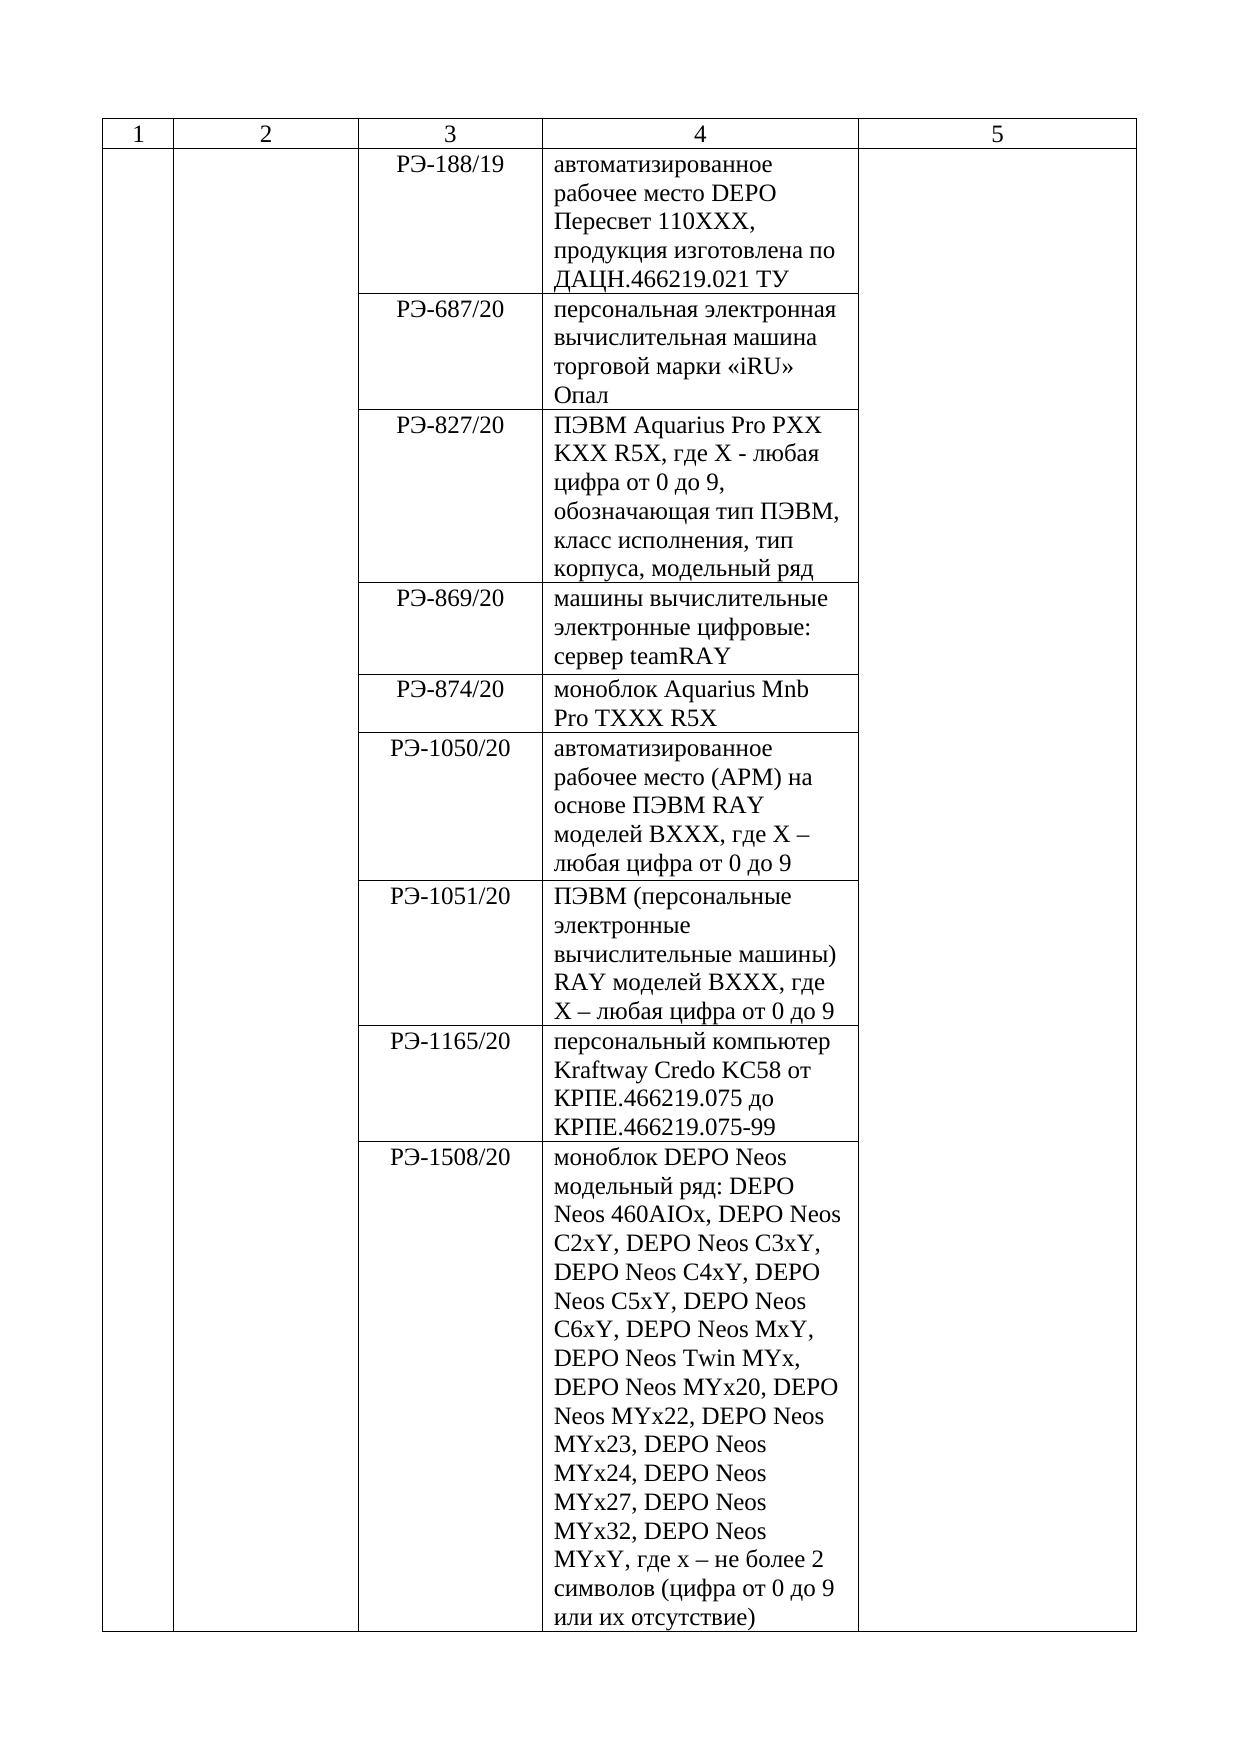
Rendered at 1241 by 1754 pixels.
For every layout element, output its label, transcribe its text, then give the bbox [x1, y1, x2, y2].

table_cell РЭ-687/20 [359, 294, 542, 409]
table_cell РЭ-1051/20 [359, 881, 542, 1025]
table_cell машины вычислительные электронные цифровые: сервер teamRAY [543, 583, 858, 673]
table_cell РЭ-827/20 [359, 410, 542, 582]
table_cell автоматизированное рабочее место DEPO Пересвет 110ХХХ, продукция изготовлена по ДАЦН.466219.021 ТУ [543, 149, 858, 293]
table_cell ПЭВМ (персональные электронные вычислительные машины) RAY моделей ВХХХ, где Х – любая цифра от 0 до 9 [543, 881, 858, 1025]
table_cell автоматизированное рабочее место (АРМ) на основе ПЭВМ RAY моделей ВХХХ, где Х – любая цифра от 0 до 9 [543, 733, 858, 880]
table_cell РЭ-1165/20 [359, 1026, 542, 1141]
table_cell [859, 149, 1136, 1631]
table_header 1 [103, 119, 173, 148]
table_cell ПЭВМ Aquarius Pro PXX KXX R5X, где X - любая цифра от 0 до 9, обозначающая тип ПЭВМ, класс исполнения, тип корпуса, модельный ряд [543, 410, 858, 582]
table_header 5 [859, 119, 1136, 148]
table_cell РЭ-869/20 [359, 583, 542, 673]
table_cell [103, 149, 173, 1631]
table_header 3 [359, 119, 542, 148]
table_cell РЭ-1508/20 [359, 1142, 542, 1631]
table_cell РЭ-874/20 [359, 675, 542, 732]
table_cell РЭ-188/19 [359, 149, 542, 293]
table_cell РЭ-1050/20 [359, 733, 542, 880]
table_cell персональная электронная вычислительная машина торговой марки «iRU» Опал [543, 294, 858, 409]
table_cell моноблок Aquarius Mnb Pro TXXX R5X [543, 675, 858, 732]
table_header 2 [174, 119, 358, 148]
table_header 4 [543, 119, 858, 148]
table_cell моноблок DEPO Neos модельный ряд: DEPO Neos 460AIOx, DEPO Neos C2xY, DEPO Neos C3xY, DEPO Neos C4xY, DEPO Neos C5xY, DEPO Neos C6xY, DEPO Neos MxY, DEPO Neos Twin MYx, DEPO Neos MYx20, DEPO Neos MYx22, DEPO Neos MYx23, DEPO Neos MYx24, DEPO Neos MYx27, DEPO Neos MYx32, DEPO Neos MYxY, где х – не более 2 символов (цифра от 0 до 9 или их отсутствие) [543, 1142, 858, 1631]
table_cell персональный компьютер Kraftway Credo KC58 от КРПЕ.466219.075 до КРПЕ.466219.075-99 [543, 1026, 858, 1141]
table_cell [174, 149, 358, 1631]
